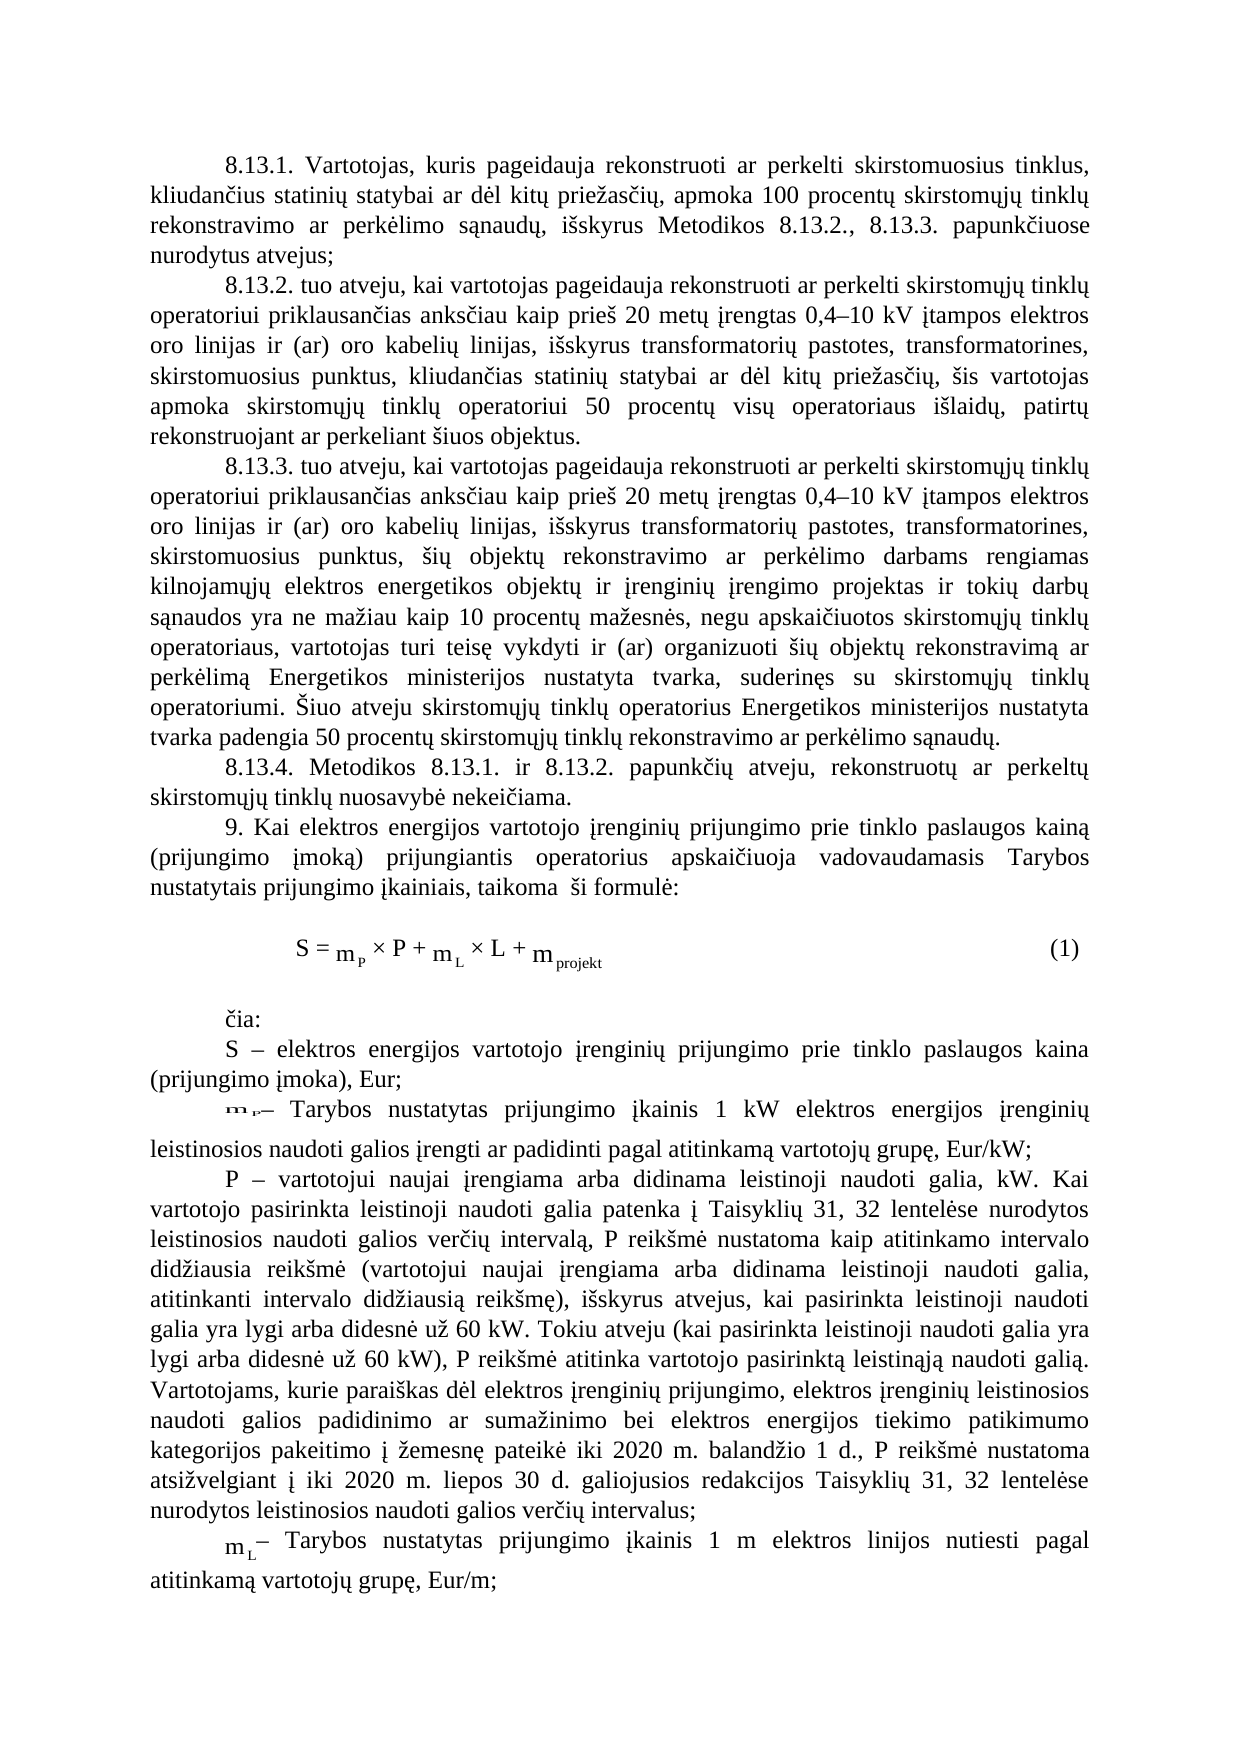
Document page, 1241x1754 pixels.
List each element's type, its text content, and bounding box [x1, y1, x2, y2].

text 8.13.1. Vartotojas, kuris pageidauja rekonstruoti ar perkelti skirstomuosius tinklus, kliudančius statinių statybai ar dėl kitų priežasčių, apmoka 100 procentų skirstomųjų tinklų rekonstravimo ar perkėlimo sąnaudų, išskyrus Metodikos 8.13.2., 8.13.3. papunkčiuose nurodytus atvejus; [150, 150, 1090, 269]
text S – elektros energijos vartotojo įrenginių prijungimo prie tinklo paslaugos kaina (prijungimo įmoka), Eur; [150, 1034, 1090, 1093]
text – Tarybos nustatytas prijungimo įkainis 1 kW elektros energijos įrenginių leistinosios naudoti galios įrengti ar padidinti pagal atitinkamą vartotojų grupę, Eur/kW; [150, 1094, 1090, 1163]
text – Tarybos nustatytas prijungimo įkainis 1 m elektros linijos nutiesti pagal atitinkamą vartotojų grupę, Eur/m; [150, 1525, 1090, 1593]
text 9. Kai elektros energijos vartotojo įrenginių prijungimo prie tinklo paslaugos kainą (prijungimo įmoką) prijungiantis operatorius apskaičiuoja vadovaudamasis Tarybos nustatytais prijungimo įkainiais, taikoma ši formulė: [150, 812, 1090, 901]
text 8.13.3. tuo atveju, kai vartotojas pageidauja rekonstruoti ar perkelti skirstomųjų tinklų operatoriui priklausančias anksčiau kaip prieš 20 metų įrengtas 0,4–10 kV įtampos elektros oro linijas ir (ar) oro kabelių linijas, išskyrus transformatorių pastotes, transformatorines, skirstomuosius punktus, šių objektų rekonstravimo ar perkėlimo darbams rengiamas kilnojamųjų elektros energetikos objektų ir įrenginių įrengimo projektas ir tokių darbų sąnaudos yra ne mažiau kaip 10 procentų mažesnės, negu apskaičiuotos skirstomųjų tinklų operatoriaus, vartotojas turi teisę vykdyti ir (ar) organizuoti šių objektų rekonstravimą ar perkėlimą Energetikos ministerijos nustatyta tvarka, suderinęs su skirstomųjų tinklų operatoriumi. Šiuo atveju skirstomųjų tinklų operatorius Energetikos ministerijos nustatyta tvarka padengia 50 procentų skirstomųjų tinklų rekonstravimo ar perkėlimo sąnaudų. [150, 451, 1090, 751]
table_header (1) [863, 933, 1090, 974]
text P – vartotojui naujai įrengiama arba didinama leistinoji naudoti galia, kW. Kai vartotojo pasirinkta leistinoji naudoti galia patenka į Taisyklių 31, 32 lentelėse nurodytos leistinosios naudoti galios verčių intervalą, P reikšmė nustatoma kaip atitinkamo intervalo didžiausia reikšmė (vartotojui naujai įrengiama arba didinama leistinoji naudoti galia, atitinkanti intervalo didžiausią reikšmę), išskyrus atvejus, kai pasirinkta leistinoji naudoti galia yra lygi arba didesnė už 60 kW. Tokiu atveju (kai pasirinkta leistinoji naudoti galia yra lygi arba didesnė už 60 kW), P reikšmė atitinka vartotojo pasirinktą leistinąją naudoti galią. Vartotojams, kurie paraiškas dėl elektros įrenginių prijungimo, elektros įrenginių leistinosios naudoti galios padidinimo ar sumažinimo bei elektros energijos tiekimo patikimumo kategorijos pakeitimo į žemesnę pateikė iki 2020 m. balandžio 1 d., P reikšmė nustatoma atsižvelgiant į iki 2020 m. liepos 30 d. galiojusios redakcijos Taisyklių 31, 32 lentelėse nurodytos leistinosios naudoti galios verčių intervalus; [150, 1164, 1090, 1524]
text 8.13.2. tuo atveju, kai vartotojas pageidauja rekonstruoti ar perkelti skirstomųjų tinklų operatoriui priklausančias anksčiau kaip prieš 20 metų įrengtas 0,4–10 kV įtampos elektros oro linijas ir (ar) oro kabelių linijas, išskyrus transformatorių pastotes, transformatorines, skirstomuosius punktus, kliudančias statinių statybai ar dėl kitų priežasčių, šis vartotojas apmoka skirstomųjų tinklų operatoriui 50 procentų visų operatoriaus išlaidų, patirtų rekonstruojant ar perkeliant šiuos objektus. [150, 270, 1090, 450]
text 8.13.4. Metodikos 8.13.1. ir 8.13.2. papunkčių atveju, rekonstruotų ar perkeltų skirstomųjų tinklų nuosavybė nekeičiama. [150, 752, 1090, 811]
table_header S = × P + × L + [209, 933, 863, 974]
text čia: [150, 1004, 1090, 1033]
